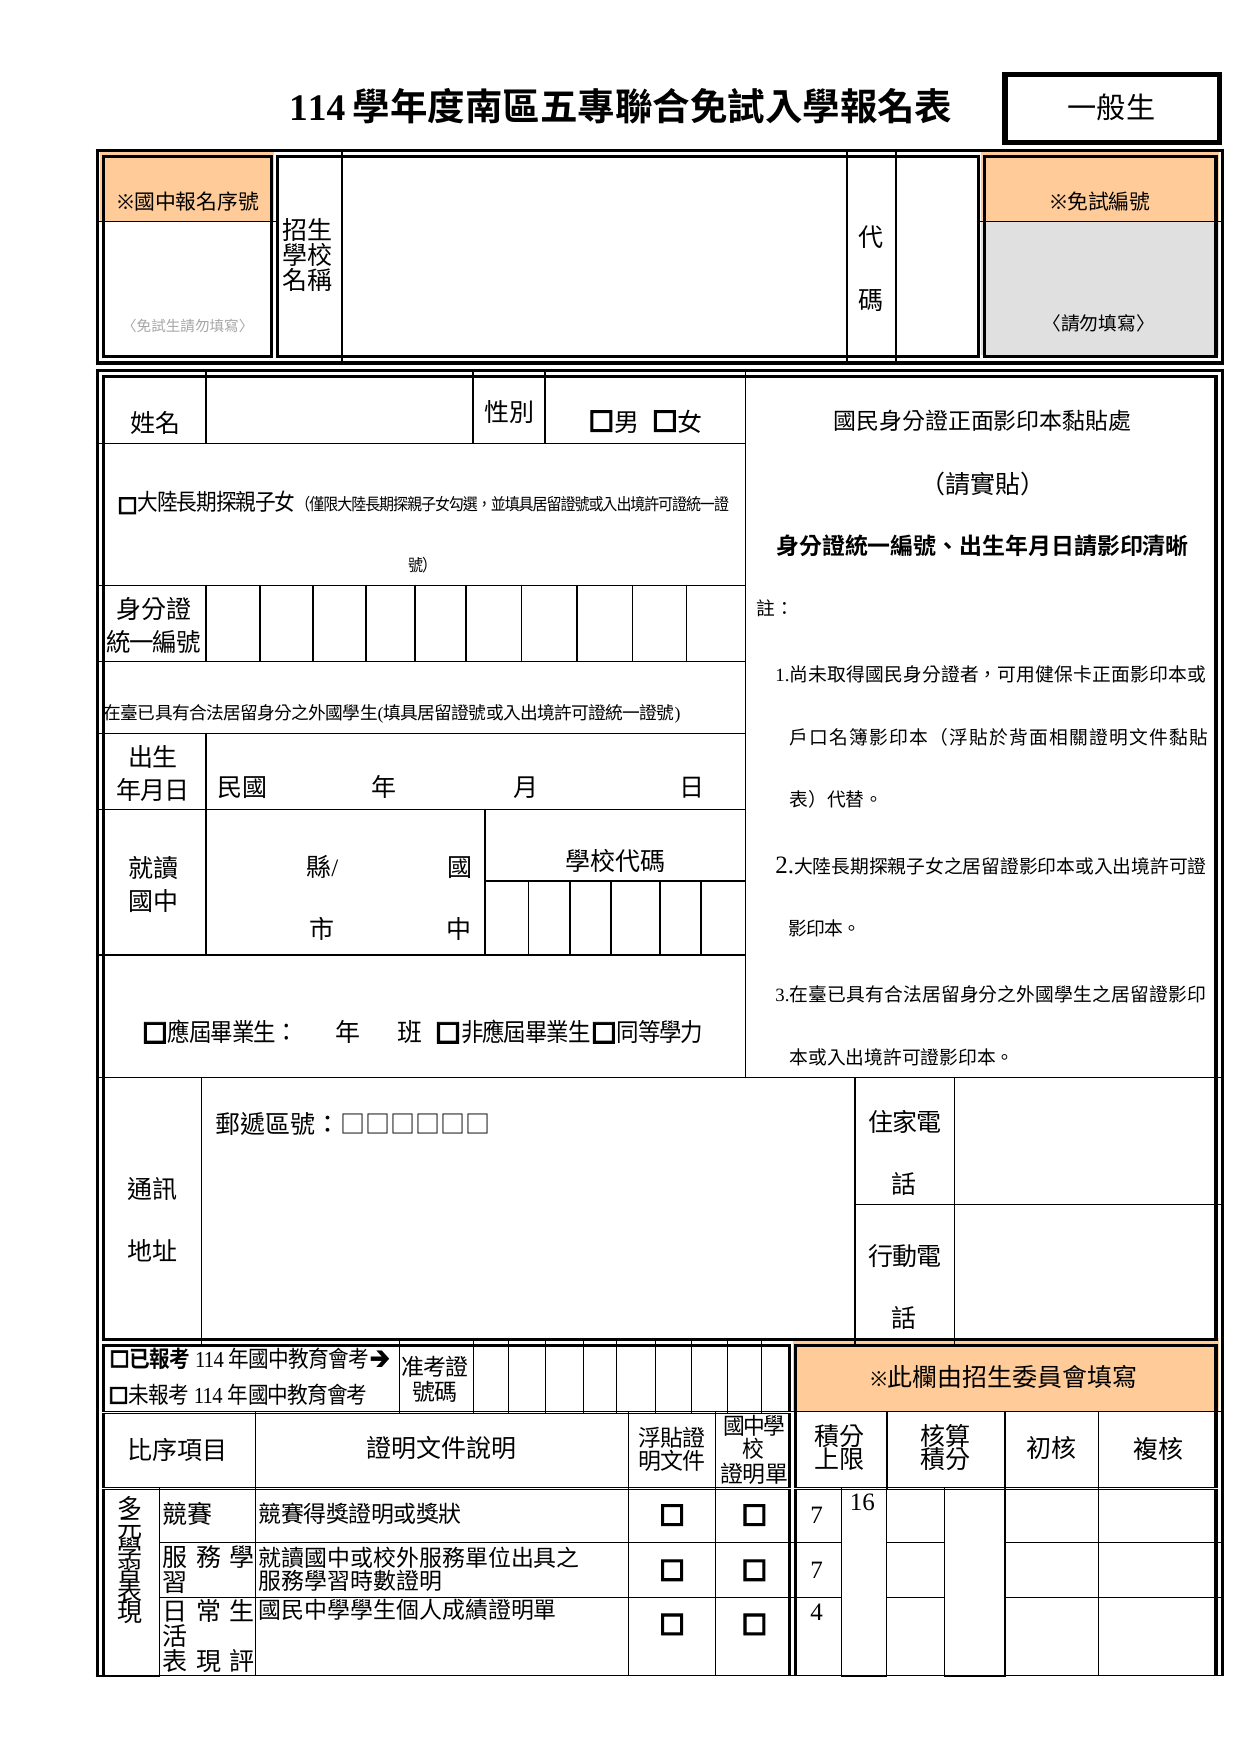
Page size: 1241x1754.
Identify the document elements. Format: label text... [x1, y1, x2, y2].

table_cell  [629, 1490, 715, 1542]
table_cell [571, 882, 610, 954]
table_cell 國中學校 證明單 [716, 1414, 788, 1487]
table_cell 年 [348, 734, 419, 808]
table_cell  [629, 1543, 715, 1597]
table_cell 性別 [474, 378, 544, 443]
table_cell [207, 810, 293, 954]
table_cell [578, 586, 632, 661]
table_cell  [716, 1598, 788, 1675]
table_cell [762, 1341, 793, 1411]
table_cell 男 女 [546, 378, 745, 443]
table_cell 國民中學學生個人成績證明單 [256, 1598, 628, 1675]
table_cell 已報考114年國中教育會考 [100, 1338, 201, 1374]
table_cell 就讀 國中 [105, 810, 205, 954]
table_cell  [716, 1490, 788, 1542]
table_cell 郵遞區號：□□□□□□ [202, 1078, 854, 1338]
table_cell ※此欄由招生委員會填寫 [955, 1338, 1219, 1411]
table_cell [702, 882, 745, 954]
table_cell 身分證 統一編號 [105, 586, 205, 661]
table_cell 7 [797, 1543, 841, 1597]
table_cell [612, 882, 659, 954]
table_cell 日常生活 表現評 [160, 1598, 255, 1675]
table_cell ※免試編號 [981, 152, 1219, 221]
table_cell 准考證號碼 [400, 1347, 473, 1411]
table_cell 代碼 [848, 158, 895, 355]
table_cell [687, 586, 745, 661]
table_cell 複核 [1099, 1412, 1214, 1487]
table_cell [529, 882, 569, 954]
table_cell 國中 [434, 810, 484, 954]
table_header 一般生 [1008, 77, 1217, 139]
table_cell ※國中報名序號 [100, 152, 274, 221]
table_cell 4 [797, 1598, 841, 1675]
table_cell [1006, 1543, 1098, 1597]
table_cell [367, 586, 414, 661]
table_cell 〈免試生請勿填寫〉 [105, 222, 270, 355]
table_cell [1062, 145, 1219, 149]
table_cell [762, 1347, 788, 1411]
table_cell [546, 1347, 583, 1411]
table_cell [1099, 1490, 1214, 1542]
table_cell [1099, 1543, 1214, 1597]
table_cell 縣/市 [293, 810, 353, 954]
table_cell [100, 365, 1219, 369]
table_cell [561, 734, 638, 808]
table_cell 在臺已具有合法居留身分之外國學生(填具居留證號或入出境許可證統一證號) [105, 662, 745, 732]
table_cell [474, 1347, 508, 1411]
table_cell [887, 1490, 944, 1542]
table_cell [207, 378, 472, 443]
table_cell [100, 140, 1062, 149]
table_cell 出生 年月日 [105, 734, 205, 808]
table_cell ※此欄由招生委員會填寫 [793, 1341, 854, 1411]
table_cell [486, 882, 528, 954]
table_cell [419, 734, 490, 808]
table_cell [1006, 1598, 1098, 1675]
table_cell 學校代碼 [486, 810, 745, 880]
table_cell 服務學習 [160, 1543, 255, 1597]
table_cell ※此欄由招生委員會填寫 [797, 1347, 1214, 1411]
table_cell [467, 586, 521, 661]
table_cell [274, 152, 341, 221]
table_cell [314, 586, 365, 661]
table_cell 比序項目 [105, 1414, 255, 1487]
table_cell [1099, 1598, 1214, 1675]
table_cell [692, 1347, 727, 1411]
table_cell 國民身分證正面影印本黏貼處 （請實貼） 身分證統一編號、出生年月日請影印清晰 註： 尚未取得國民身分證者，可用健保卡正面影印本或戶口名簿影印本（浮貼於背面相關證明文件黏貼表）代替。 大陸長期探親子女之居留證影印本或入出境許可證影印本。 在臺已具有合法居留身分之外國學生之居留證影印本或入出境許可證影印本。 [746, 372, 1219, 1077]
table_cell [633, 586, 686, 661]
table_cell 通訊 地址 [105, 1078, 201, 1338]
table_cell [343, 158, 846, 355]
table_cell 競賽得獎證明或獎狀 [256, 1490, 628, 1542]
table_cell [897, 355, 1219, 361]
table_cell [887, 1598, 944, 1675]
table_cell 住家電話 [856, 1078, 954, 1203]
table_cell 就讀國中或校外服務單位出具之 服務學習時數證明 [256, 1543, 628, 1597]
table_cell 大陸長期探親子女（僅限大陸長期探親子女勾選，並填具居留證號或入出境許可證統一證號） [105, 444, 745, 584]
table_cell 浮貼證明文件 [629, 1414, 715, 1487]
table_cell 招生 學校 名稱 [279, 158, 341, 355]
table_cell 民國 [207, 734, 280, 808]
table_cell [887, 1543, 944, 1597]
table_cell 未報考114年國中教育會考 [105, 1374, 399, 1411]
table_cell [955, 1205, 1214, 1338]
table_cell [100, 355, 341, 361]
table_cell 16 [842, 1490, 886, 1675]
table_cell [1006, 1490, 1098, 1542]
table_cell  [716, 1543, 788, 1597]
table_cell [656, 1347, 691, 1411]
table_cell [945, 1490, 1004, 1675]
table_header 114學年度南區五專聯合免試入學報名表 [236, 72, 1002, 139]
table_cell 核算 積分 [888, 1412, 1004, 1487]
table_cell 行動電話 [856, 1205, 954, 1338]
table_cell [353, 810, 434, 954]
table_cell [897, 152, 981, 221]
table_cell [207, 586, 259, 661]
table_cell 多元學習表現 [105, 1490, 159, 1675]
table_cell 初核 [1006, 1412, 1098, 1487]
table_cell [280, 734, 348, 808]
table_cell 證明文件說明 [256, 1414, 628, 1487]
table_cell [728, 1347, 761, 1411]
table_cell 已報考114年國中教育會考 [105, 1347, 399, 1374]
table_cell [522, 586, 576, 661]
table_cell [509, 1347, 545, 1411]
table_cell [955, 1078, 1214, 1203]
table_cell 7 [797, 1490, 841, 1542]
table_cell 〈請勿填寫〉 [986, 222, 1214, 355]
table_cell [584, 1347, 616, 1411]
table_cell [416, 586, 465, 661]
table_cell [661, 882, 700, 954]
table_cell [897, 158, 977, 355]
table_cell 應屆畢業生： 年 班 非應屆畢業生同等學力 [105, 956, 745, 1077]
table_cell  [629, 1598, 715, 1675]
table_header [100, 72, 236, 139]
table_cell 競賽 [160, 1490, 255, 1542]
table_cell 積分 上限 [797, 1412, 886, 1487]
table_cell [617, 1347, 655, 1411]
table_cell 日 [639, 734, 745, 808]
table_cell 姓名 [100, 372, 205, 443]
table_cell [261, 586, 312, 661]
table_cell 月 [490, 734, 561, 808]
